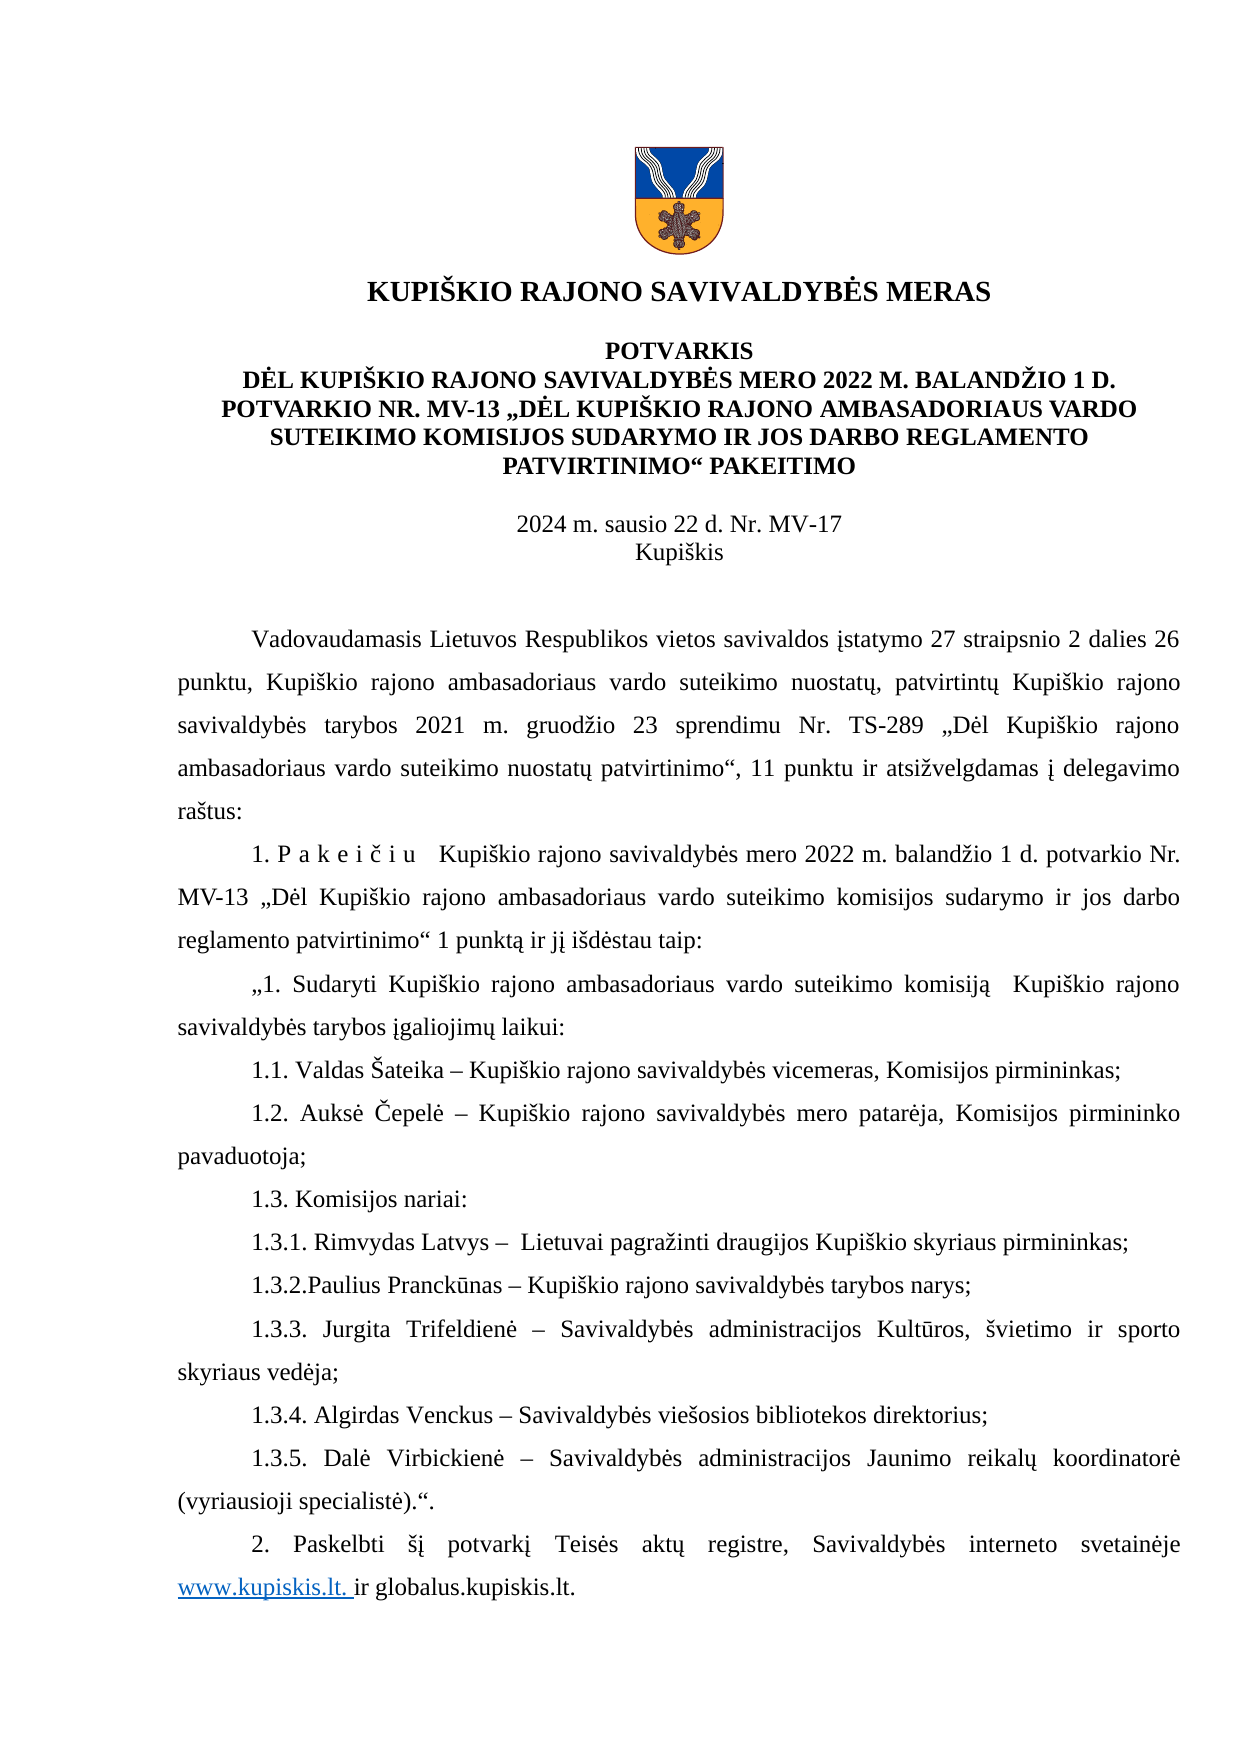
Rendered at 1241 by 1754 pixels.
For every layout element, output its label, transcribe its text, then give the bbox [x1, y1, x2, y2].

text Kupiškis [177, 537, 1181, 566]
text 1.3.5. Dalė Virbickienė – Savivaldybės administracijos Jaunimo reikalų koordinatorė (vyriausioji specialistė).“. [177, 1443, 1181, 1515]
text 1.2. Auksė Čepelė – Kupiškio rajono savivaldybės mero patarėja, Komisijos pirmininko pavaduotoja; [177, 1098, 1181, 1170]
text POTVARKIS [177, 336, 1181, 365]
text Vadovaudamasis Lietuvos Respublikos vietos savivaldos įstatymo 27 straipsnio 2 dalies 26 punktu, Kupiškio rajono ambasadoriaus vardo suteikimo nuostatų, patvirtintų Kupiškio rajono savivaldybės tarybos 2021 m. gruodžio 23 sprendimu Nr. TS-289 „Dėl Kupiškio rajono ambasadoriaus vardo suteikimo nuostatų patvirtinimo“, 11 punktu ir atsižvelgdamas į delegavimo raštus: [177, 624, 1181, 825]
text 2. Paskelbti šį potvarkį Teisės aktų registre, Savivaldybės interneto svetainėje www.kupiskis.lt. ir globalus.kupiskis.lt. [177, 1529, 1181, 1601]
text KUPIŠKIO RAJONO SAVIVALDYBĖS MERAS [177, 274, 1181, 307]
text 1.3.2.Paulius Pranckūnas – Kupiškio rajono savivaldybės tarybos narys; [177, 1271, 1181, 1299]
text DĖL KUPIŠKIO RAJONO SAVIVALDYBĖS MERO 2022 M. BALANDŽIO 1 D. POTVARKIO NR. MV-13 „DĖL KUPIŠKIO RAJONO AMBASADORIAUS VARDO SUTEIKIMO KOMISIJOS SUDARYMO IR JOS DARBO REGLAMENTO PATVIRTINIMO“ PAKEITIMO [177, 365, 1181, 480]
text 1.3.1. Rimvydas Latvys – Lietuvai pagražinti draugijos Kupiškio skyriaus pirmininkas; [177, 1227, 1181, 1256]
text 1. P a k e i č i u Kupiškio rajono savivaldybės mero 2022 m. balandžio 1 d. potvarkio Nr. MV-13 „Dėl Kupiškio rajono ambasadoriaus vardo suteikimo komisijos sudarymo ir jos darbo reglamento patvirtinimo“ 1 punktą ir jį išdėstau taip: [177, 839, 1181, 954]
text 1.1. Valdas Šateika – Kupiškio rajono savivaldybės vicemeras, Komisijos pirmininkas; [177, 1055, 1181, 1084]
text 1.3. Komisijos nariai: [177, 1184, 1181, 1213]
text 1.3.4. Algirdas Venckus – Savivaldybės viešosios bibliotekos direktorius; [177, 1400, 1181, 1429]
text „1. Sudaryti Kupiškio rajono ambasadoriaus vardo suteikimo komisiją Kupiškio rajono savivaldybės tarybos įgaliojimų laikui: [177, 969, 1181, 1041]
text 1.3.3. Jurgita Trifeldienė – Savivaldybės administracijos Kultūros, švietimo ir sporto skyriaus vedėja; [177, 1314, 1181, 1386]
text 2024 m. sausio 22 d. Nr. MV-17 [177, 509, 1181, 537]
